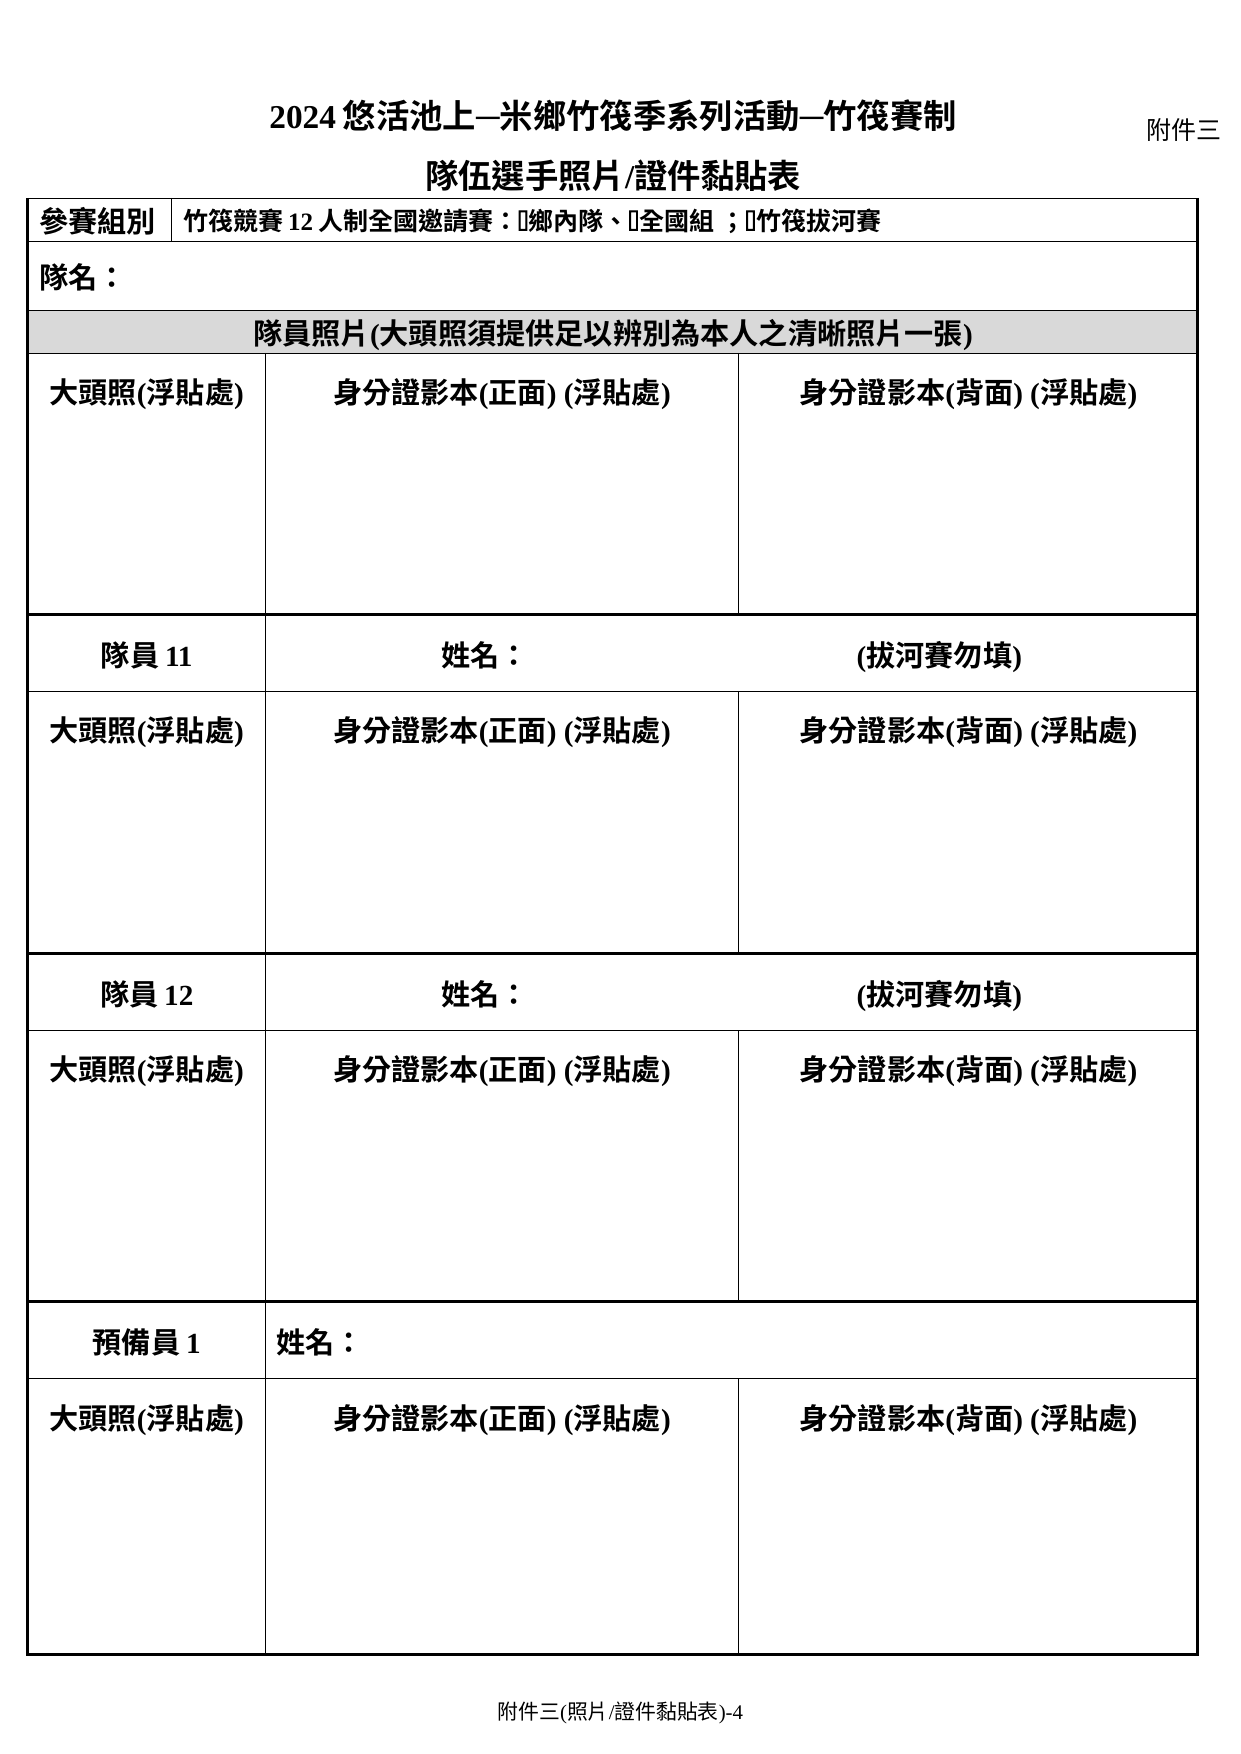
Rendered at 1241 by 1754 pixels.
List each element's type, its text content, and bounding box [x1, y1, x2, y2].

table_cell 身分證影本(背面) (浮貼處) [739, 1379, 1196, 1652]
table_cell 姓名： (拔河賽勿填) [266, 955, 1196, 1030]
table_cell 隊員11 [29, 616, 265, 691]
table_cell 隊員照片(大頭照須提供足以辨別為本人之清晰照片一張) [29, 311, 1196, 353]
table_cell 大頭照(浮貼處) [29, 1031, 265, 1300]
table_cell 大頭照(浮貼處) [29, 692, 265, 952]
table_cell 大頭照(浮貼處) [29, 354, 265, 613]
table_cell 大頭照(浮貼處) [29, 1379, 265, 1652]
table_cell 姓名： (拔河賽勿填) [266, 616, 1196, 691]
table_cell 竹筏競賽12人制全國邀請賽：鄉內隊、全國組 ；竹筏拔河賽 [172, 199, 1196, 241]
table_cell 參賽組別 [29, 199, 171, 241]
table_cell 身分證影本(正面) (浮貼處) [266, 692, 738, 952]
table_header 2024悠活池上─米鄉竹筏季系列活動─竹筏賽制 隊伍選手照片/證件黏貼表 [28, 90, 1240, 198]
table_cell 預備員1 [29, 1303, 265, 1378]
table_cell 身分證影本(背面) (浮貼處) [739, 354, 1196, 613]
table_cell 身分證影本(正面) (浮貼處) [266, 354, 738, 613]
table_cell 姓名： [266, 1303, 1196, 1378]
table_cell 身分證影本(背面) (浮貼處) [739, 692, 1196, 952]
table_cell 隊名： [29, 242, 1196, 309]
table_cell 身分證影本(正面) (浮貼處) [266, 1031, 738, 1300]
table_cell 身分證影本(正面) (浮貼處) [266, 1379, 738, 1652]
table_cell 身分證影本(背面) (浮貼處) [739, 1031, 1196, 1300]
table_cell 隊員12 [29, 955, 265, 1030]
